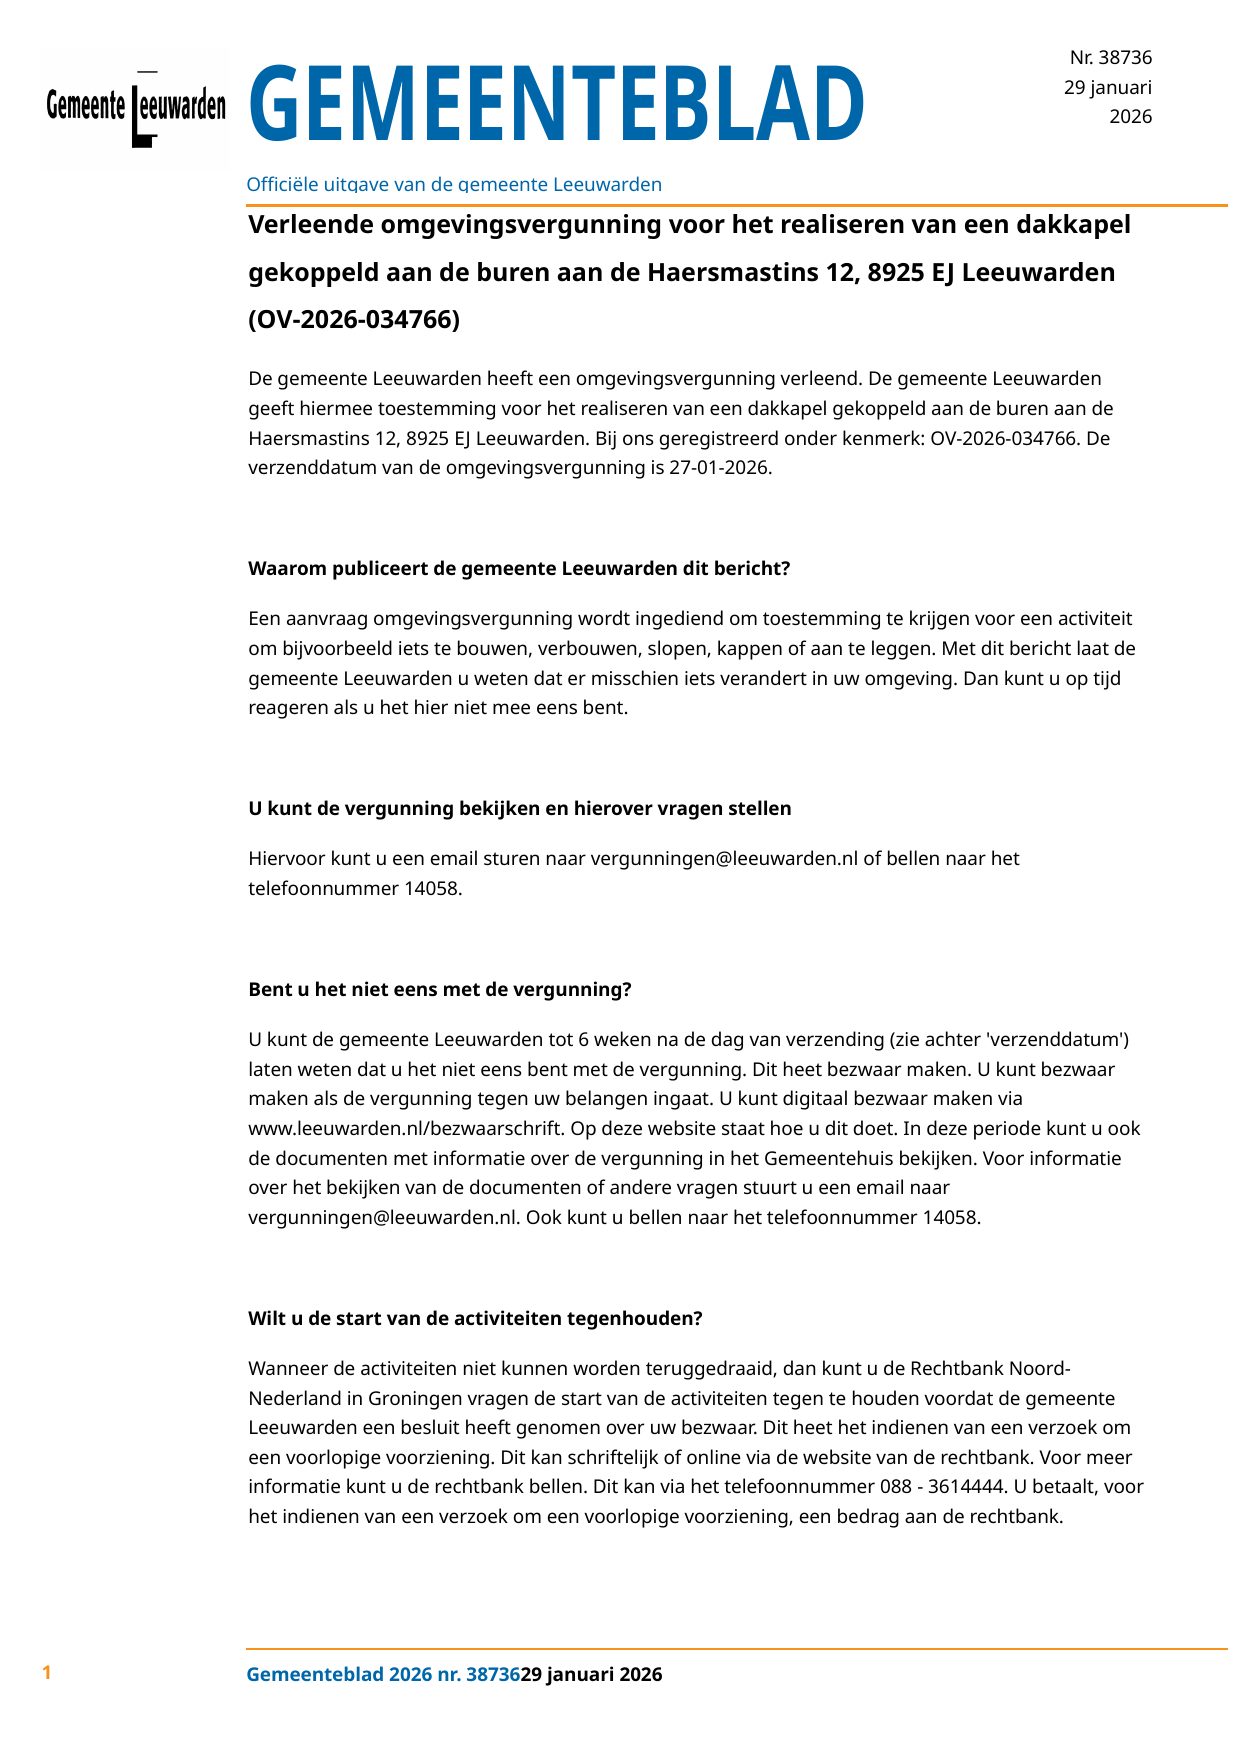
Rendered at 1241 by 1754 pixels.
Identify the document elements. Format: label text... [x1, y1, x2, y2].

text Wanneer de activiteiten niet kunnen worden teruggedraaid, dan kunt u de Rechtbank Noord-Nederland in Groningen vragen de start van de activiteiten tegen te houden voordat de gemeente Leeuwarden een besluit heeft genomen over uw bezwaar. Dit heet het indienen van een verzoek om een voorlopige voorziening. Dit kan schriftelijk of online via de website van de rechtbank. Voor meer informatie kunt u de rechtbank bellen. Dit kan via het telefoonnummer 088 - 3614444. U betaalt, voor het indienen van een verzoek om een voorlopige voorziening, een bedrag aan de rechtbank. [248, 1355, 1152, 1529]
text Wilt u de start van de activiteiten tegenhouden? [248, 1305, 1152, 1330]
text Bent u het niet eens met de vergunning? [248, 976, 1152, 1002]
text Verleende omgevingsvergunning voor het realiseren van een dakkapel gekoppeld aan de buren aan de Haersmastins 12, 8925 EJ Leeuwarden (OV-2026-034766) [248, 207, 1152, 336]
picture [41, 47, 231, 172]
text U kunt de gemeente Leeuwarden tot 6 weken na de dag van verzending (zie achter 'verzenddatum') laten weten dat u het niet eens bent met de vergunning. Dit heet bezwaar maken. U kunt bezwaar maken als de vergunning tegen uw belangen ingaat. U kunt digitaal bezwaar maken via www.leeuwarden.nl/bezwaarschrift. Op deze website staat hoe u dit doet. In deze periode kunt u ook de documenten met informatie over de vergunning in het Gemeentehuis bekijken. Voor informatie over het bekijken van de documenten of andere vragen stuurt u een email naar vergunningen@leeuwarden.nl. Ook kunt u bellen naar het telefoonnummer 14058. [248, 1026, 1152, 1229]
text Hiervoor kunt u een email sturen naar vergunningen@leeuwarden.nl of bellen naar het telefoonnummer 14058. [248, 846, 1152, 901]
text Waarom publiceert de gemeente Leeuwarden dit bericht? [248, 555, 1152, 581]
text U kunt de vergunning bekijken en hierover vragen stellen [248, 795, 1152, 821]
text De gemeente Leeuwarden heeft een omgevingsvergunning verleend. De gemeente Leeuwarden geeft hiermee toestemming voor het realiseren van een dakkapel gekoppeld aan de buren aan de Haersmastins 12, 8925 EJ Leeuwarden. Bij ons geregistreerd onder kenmerk: OV-2026-034766. De verzenddatum van de omgevingsvergunning is 27-01-2026. [248, 366, 1152, 480]
text Een aanvraag omgevingsvergunning wordt ingediend om toestemming te krijgen voor een activiteit om bijvoorbeeld iets te bouwen, verbouwen, slopen, kappen of aan te leggen. Met dit bericht laat de gemeente Leeuwarden u weten dat er misschien iets verandert in uw omgeving. Dan kunt u op tijd reageren als u het hier niet mee eens bent. [248, 606, 1152, 720]
